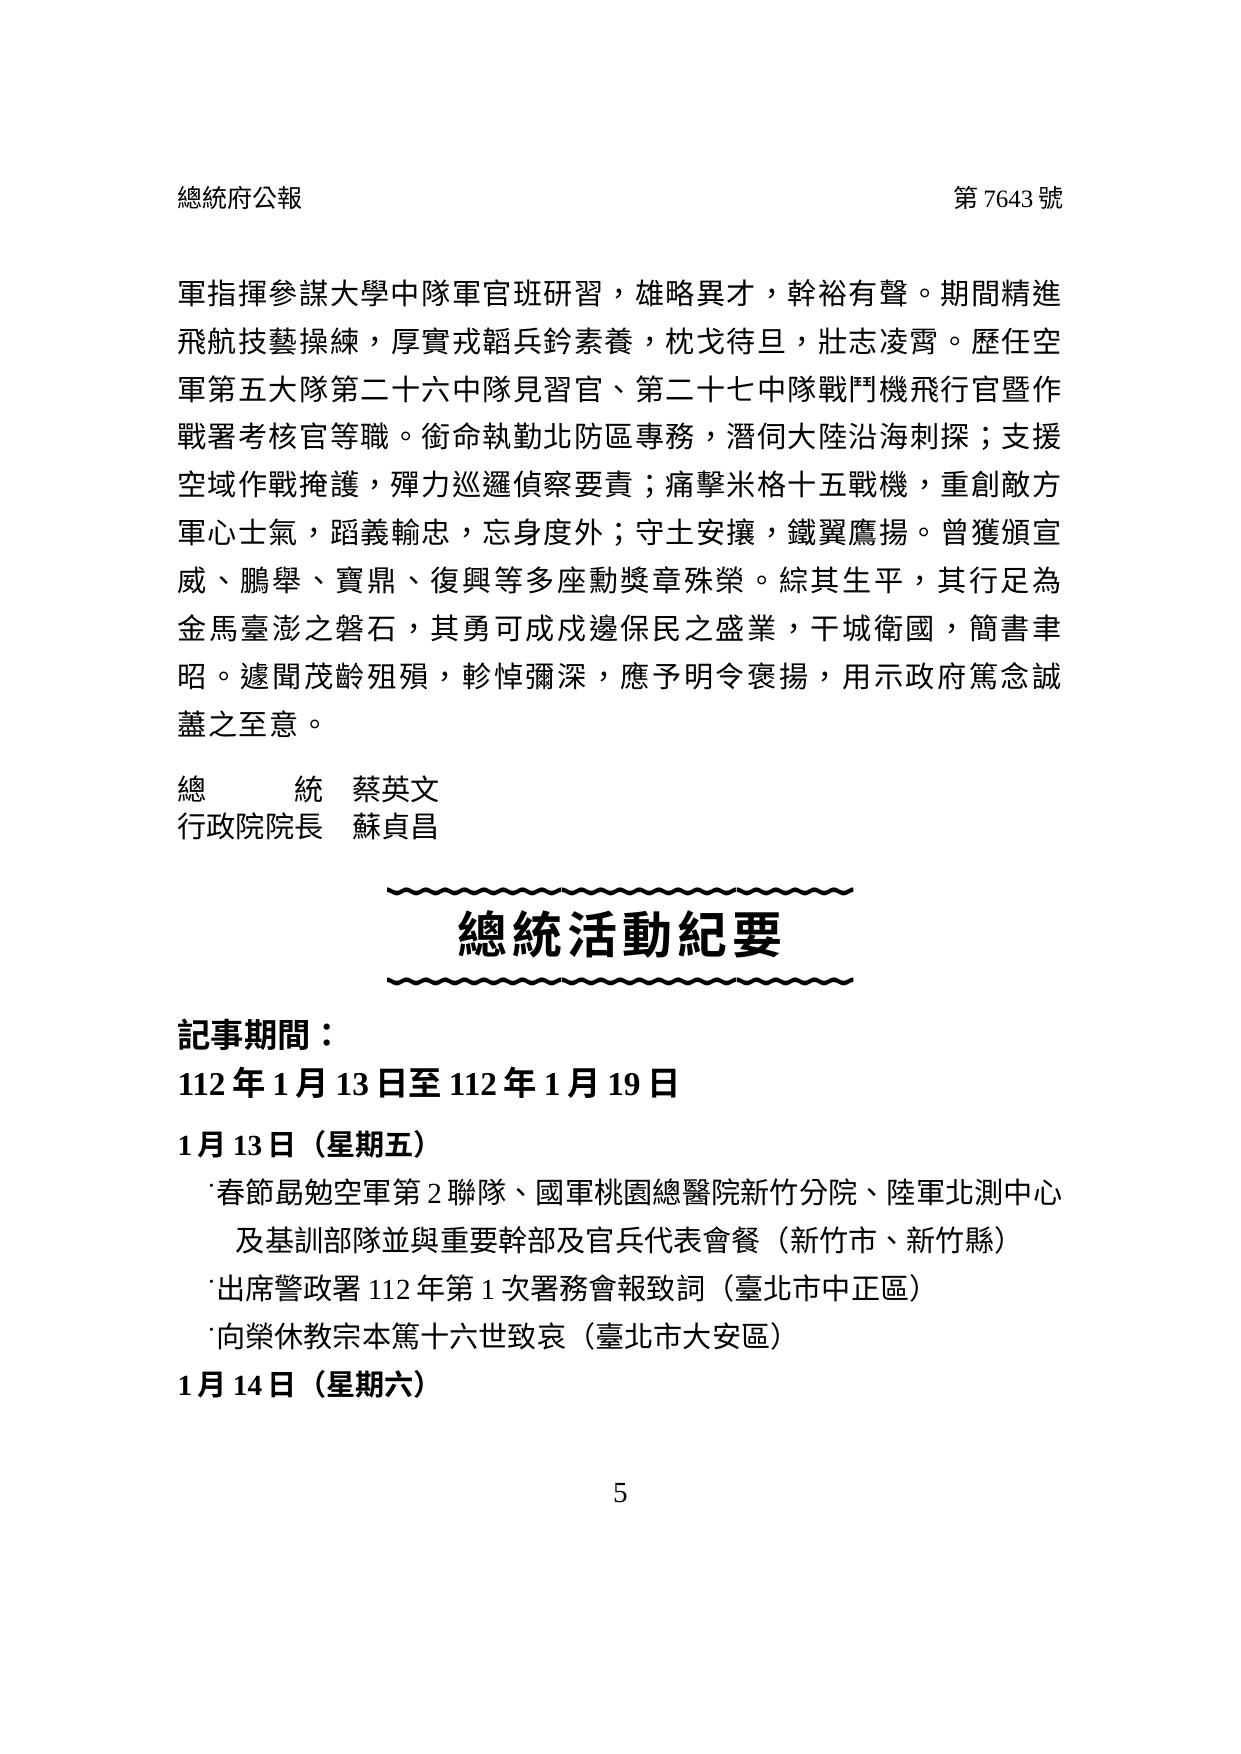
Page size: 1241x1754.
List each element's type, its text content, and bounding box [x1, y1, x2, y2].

text 記事期間： [177, 1009, 1063, 1057]
text ﹏﹏﹏﹏﹏﹏﹏﹏ [177, 967, 1063, 984]
text ˙出席警政署112年第1次署務會報致詞（臺北市中正區） [206, 1261, 1063, 1309]
text 總 統 蔡英文 行政院院長 蘇貞昌 [177, 770, 1063, 845]
text 112年1月13日至112年1月19日 [177, 1057, 1063, 1105]
text ˙向榮休教宗本篤十六世致哀（臺北市大安區） [206, 1309, 1063, 1357]
text 軍指揮參謀大學中隊軍官班研習，雄略異才，幹裕有聲。期間精進飛航技藝操練，厚實戎韜兵鈐素養，枕戈待旦，壯志凌霄。歷任空軍第五大隊第二十六中隊見習官、第二十七中隊戰鬥機飛行官暨作戰署考核官等職。銜命執勤北防區專務，潛伺大陸沿海刺探；支援空域作戰掩護，殫力巡邏偵察要責；痛擊米格十五戰機，重創敵方軍心士氣，蹈義輸忠，忘身度外；守土安攘，鐵翼鷹揚。曾獲頒宣威、鵬舉、寶鼎、復興等多座勳獎章殊榮。綜其生平，其行足為金馬臺澎之磐石，其勇可成戍邊保民之盛業，干城衛國，簡書聿昭。遽聞茂齡殂殞，軫悼彌深，應予明令褒揚，用示政府篤念誠藎之至意。 [177, 266, 1063, 745]
text ˙春節勗勉空軍第2聯隊、國軍桃園總醫院新竹分院、陸軍北測中心及基訓部隊並與重要幹部及官兵代表會餐（新竹市、新竹縣） [206, 1165, 1063, 1261]
text 1月13日（星期五） [177, 1117, 1063, 1165]
text 總統活動紀要 [177, 895, 1063, 967]
text ﹏﹏﹏﹏﹏﹏﹏﹏ [177, 870, 1063, 895]
text 1月14日（星期六） [177, 1357, 1063, 1405]
